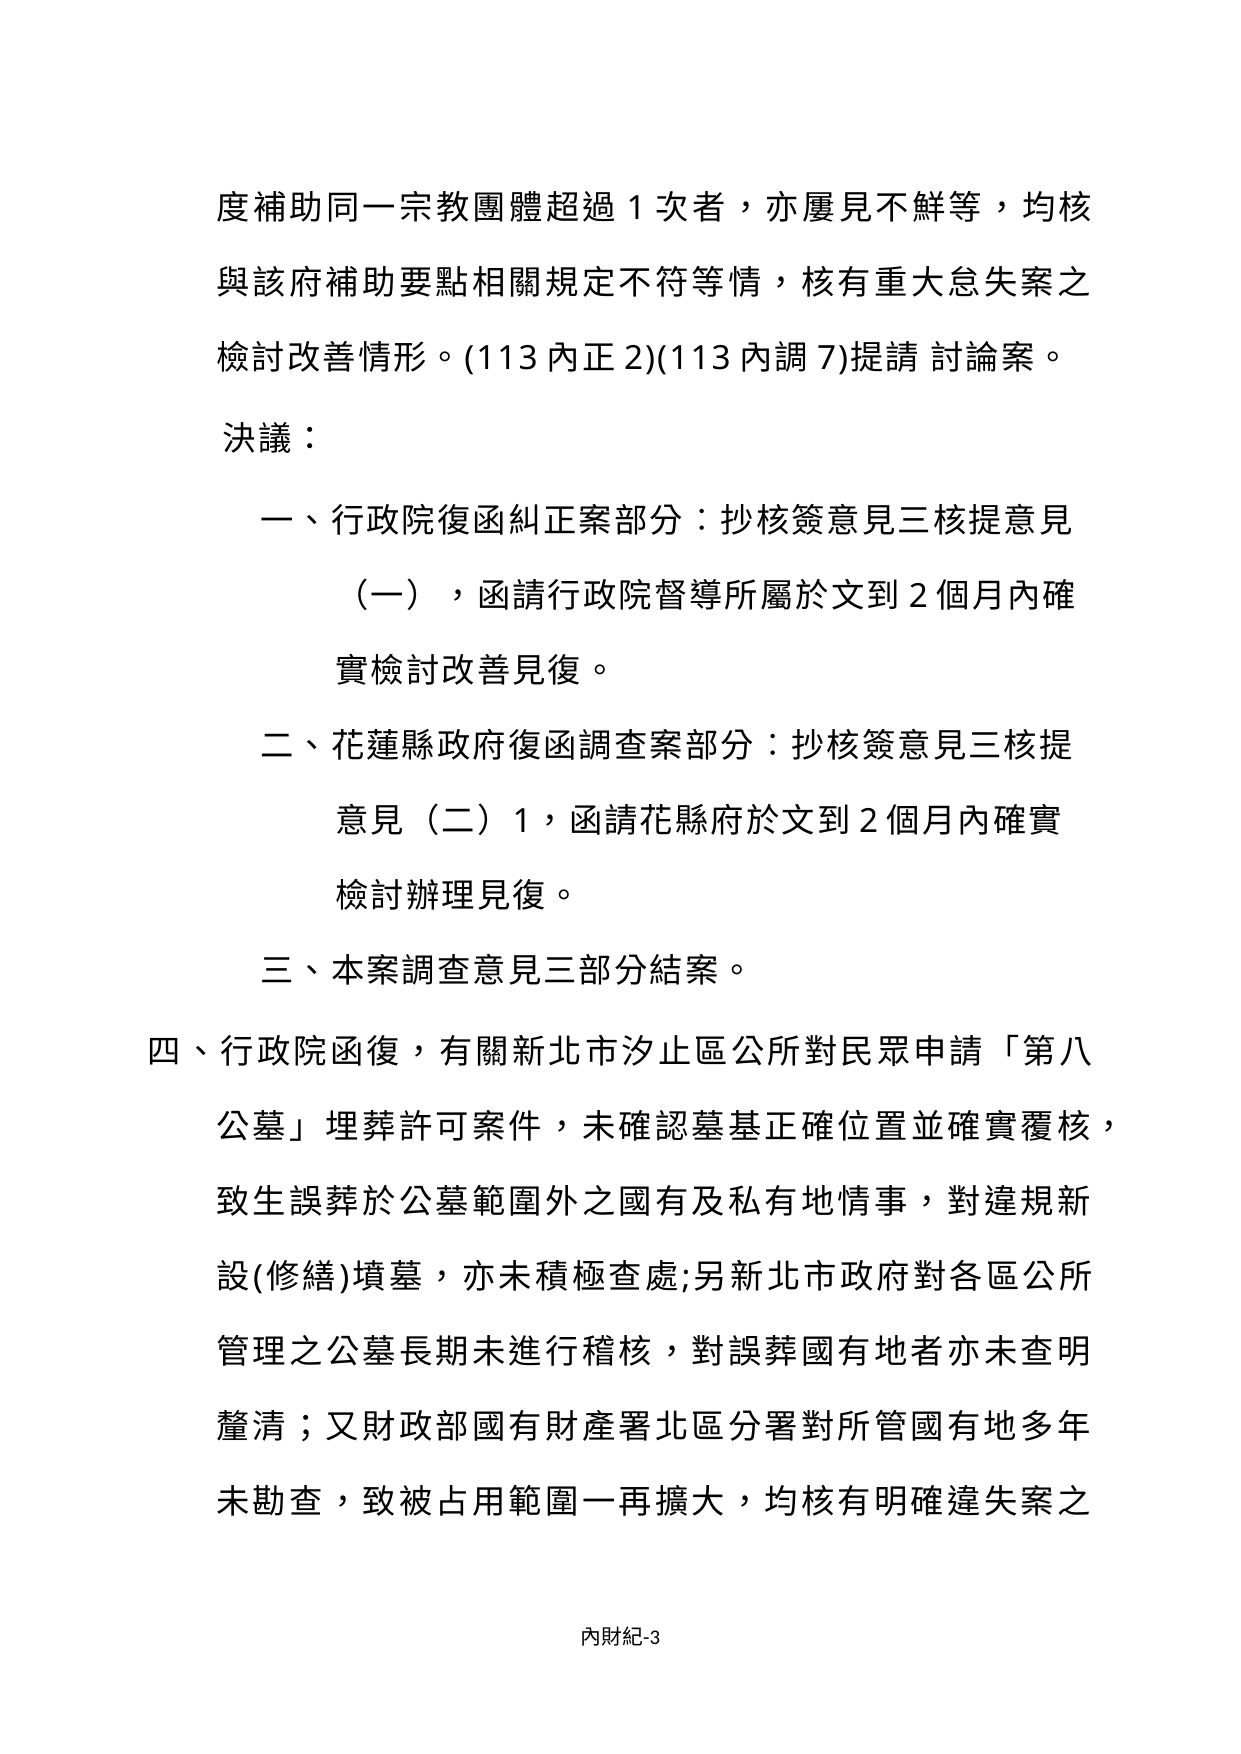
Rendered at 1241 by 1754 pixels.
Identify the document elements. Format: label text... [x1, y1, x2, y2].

text 一、行政院復函糾正案部分︰抄核簽意見三核提意見（一），函請行政院督導所屬於文到2個月內確實檢討改善見復。 [252, 478, 1101, 702]
text 度補助同一宗教團體超過1次者，亦屢見不鮮等，均核與該府補助要點相關規定不符等情，核有重大怠失案之檢討改善情形。(113內正2)(113內調7)提請 討論案。 [139, 166, 1101, 395]
text 三、本案調查意見三部分結案。 [252, 927, 1101, 1007]
text 二、花蓮縣政府復函調查案部分︰抄核簽意見三核提意見（二）1，函請花縣府於文到2個月內確實檢討辦理見復。 [252, 702, 1101, 927]
text 四、行政院函復，有關新北市汐止區公所對民眾申請「第八公墓」埋葬許可案件，未確認墓基正確位置並確實覆核，致生誤葬於公墓範圍外之國有及私有地情事，對違規新設(修繕)墳墓，亦未積極查處;另新北市政府對各區公所管理之公墓長期未進行稽核，對誤葬國有地者亦未查明釐清；又財政部國有財產署北區分署對所管國有地多年未勘查，致被占用範圍一再擴大，均核有明確違失案之續處情形。(108內正16)提請 討論案。 [139, 1009, 1101, 1538]
text 決議： [214, 397, 1101, 476]
